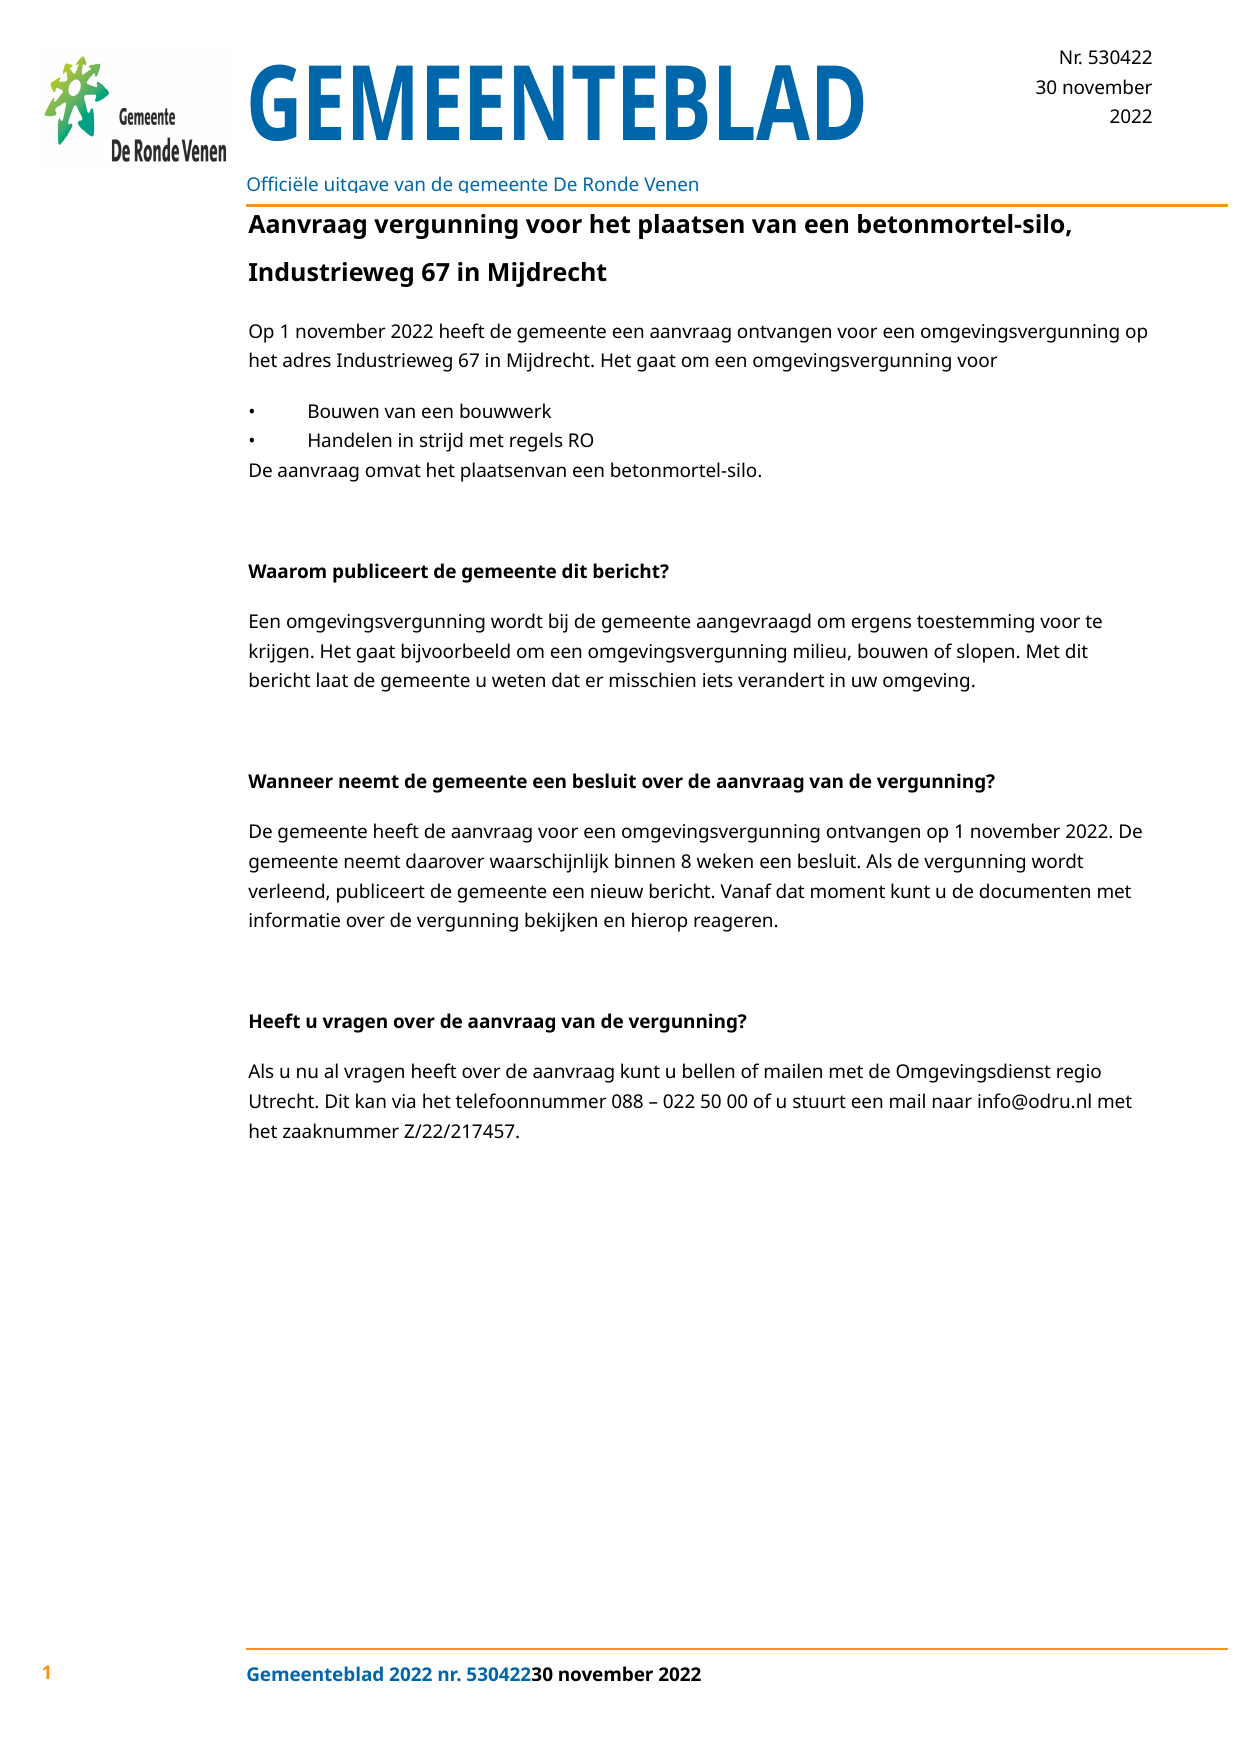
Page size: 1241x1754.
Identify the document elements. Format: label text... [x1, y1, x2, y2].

text Waarom publiceert de gemeente dit bericht? [248, 558, 1152, 584]
picture [41, 47, 231, 172]
list Handelen in strijd met regels RO [248, 427, 1152, 453]
text Een omgevingsvergunning wordt bij de gemeente aangevraagd om ergens toestemming voor te krijgen. Het gaat bijvoorbeeld om een omgevingsvergunning milieu, bouwen of slopen. Met dit bericht laat de gemeente u weten dat er misschien iets verandert in uw omgeving. [248, 608, 1152, 693]
text Wanneer neemt de gemeente een besluit over de aanvraag van de vergunning? [248, 768, 1152, 794]
text De gemeente heeft de aanvraag voor een omgevingsvergunning ontvangen op 1 november 2022. De gemeente neemt daarover waarschijnlijk binnen 8 weken een besluit. Als de vergunning wordt verleend, publiceert de gemeente een nieuw bericht. Vanaf dat moment kunt u de documenten met informatie over de vergunning bekijken en hierop reageren. [248, 819, 1152, 933]
list Bouwen van een bouwwerk [248, 398, 1152, 424]
text De aanvraag omvat het plaatsenvan een betonmortel-silo. [248, 457, 1152, 483]
text Aanvraag vergunning voor het plaatsen van een betonmortel-silo, Industrieweg 67 in Mijdrecht [248, 207, 1152, 288]
text Als u nu al vragen heeft over de aanvraag kunt u bellen of mailen met de Omgevingsdienst regio Utrecht. Dit kan via het telefoonnummer 088 – 022 50 00 of u stuurt een mail naar info@odru.nl met het zaaknummer Z/22/217457. [248, 1059, 1152, 1144]
text Op 1 november 2022 heeft de gemeente een aanvraag ontvangen voor een omgevingsvergunning op het adres Industrieweg 67 in Mijdrecht. Het gaat om een omgevingsvergunning voor [248, 318, 1152, 373]
text Heeft u vragen over de aanvraag van de vergunning? [248, 1008, 1152, 1034]
